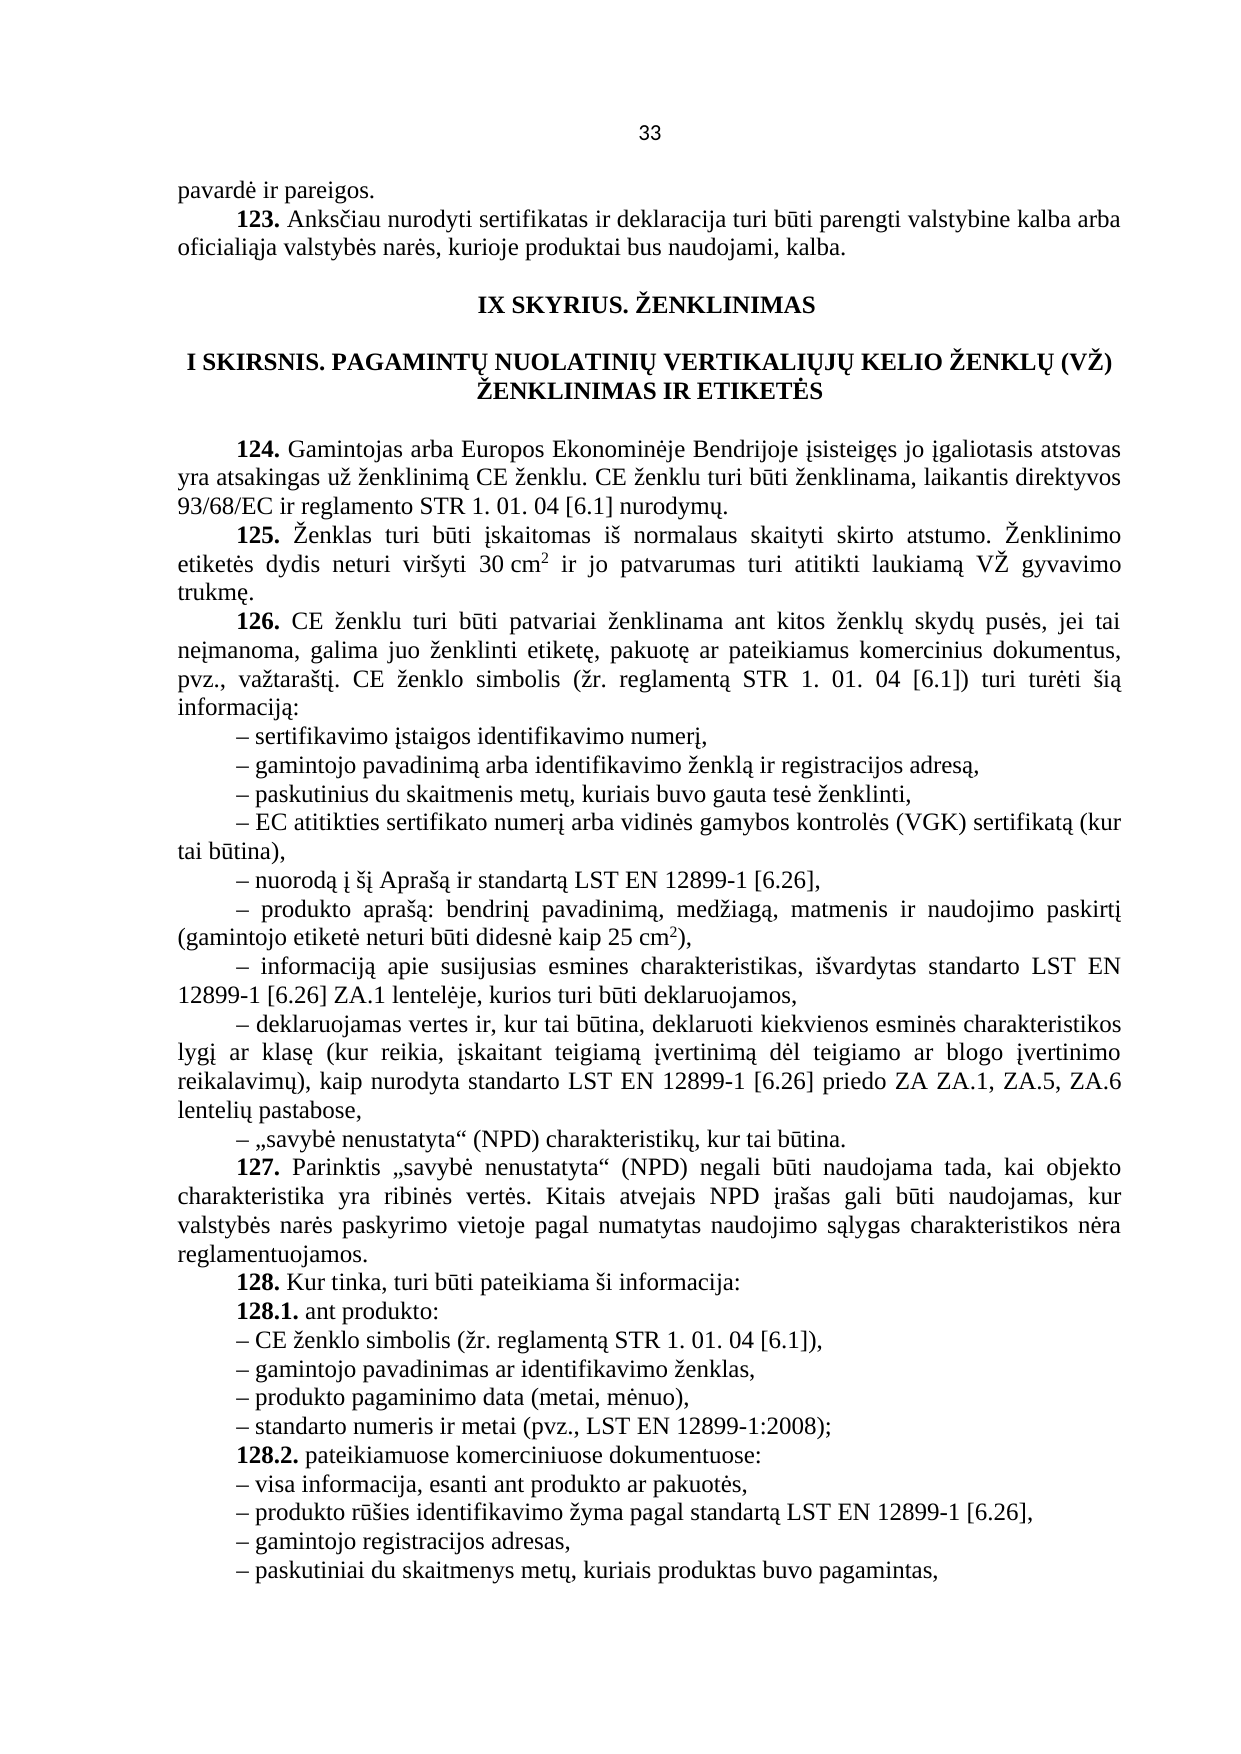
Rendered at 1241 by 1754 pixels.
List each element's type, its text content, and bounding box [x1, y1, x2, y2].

text – gamintojo pavadinimą arba identifikavimo ženklą ir registracijos adresą, [177, 750, 1122, 779]
text – standarto numeris ir metai (pvz., LST EN 12899-1:2008); [177, 1411, 1122, 1440]
text – gamintojo registracijos adresas, [177, 1526, 1122, 1555]
text 128. Kur tinka, turi būti pateikiama ši informacija: [177, 1267, 1122, 1296]
text 126. CE ženklu turi būti patvariai ženklinama ant kitos ženklų skydų pusės, jei tai neįmanoma, galima juo ženklinti etiketę, pakuotę ar pateikiamus komercinius dokumentus, pvz., važtaraštį. CE ženklo simbolis (žr. reglamentą STR 1. 01. 04 [6.1]) turi turėti šią informaciją: [177, 606, 1122, 721]
text – produkto pagaminimo data (metai, mėnuo), [177, 1382, 1122, 1411]
text 128.1. ant produkto: [177, 1296, 1122, 1325]
text – paskutinius du skaitmenis metų, kuriais buvo gauta tesė ženklinti, [177, 779, 1122, 807]
text – EC atitikties sertifikato numerį arba vidinės gamybos kontrolės (VGK) sertifikatą (kur tai būtina), [177, 807, 1122, 865]
text 123. Anksčiau nurodyti sertifikatas ir deklaracija turi būti parengti valstybine kalba arba oficialiąja valstybės narės, kurioje produktai bus naudojami, kalba. [177, 204, 1122, 261]
text I SKIRSNIS. PAGAMINTŲ NUOLATINIŲ VERTIKALIŲJŲ KELIO ŽENKLŲ (VŽ) ŽENKLINIMAS IR ETIKETĖS [177, 347, 1122, 405]
text – produkto rūšies identifikavimo žyma pagal standartą LST EN 12899-1 [6.26], [177, 1497, 1122, 1526]
text 128.2. pateikiamuose komerciniuose dokumentuose: [177, 1440, 1122, 1469]
text – sertifikavimo įstaigos identifikavimo numerį, [177, 721, 1122, 750]
text pavardė ir pareigos. [177, 175, 1122, 204]
text – paskutiniai du skaitmenys metų, kuriais produktas buvo pagamintas, [177, 1555, 1122, 1584]
text – deklaruojamas vertes ir, kur tai būtina, deklaruoti kiekvienos esminės charakteristikos lygį ar klasę (kur reikia, įskaitant teigiamą įvertinimą dėl teigiamo ar blogo įvertinimo reikalavimų), kaip nurodyta standarto LST EN 12899-1 [6.26] priedo ZA ZA.1, ZA.5, ZA.6 lentelių pastabose, [177, 1009, 1122, 1124]
text 124. Gamintojas arba Europos Ekonominėje Bendrijoje įsisteigęs jo įgaliotasis atstovas yra atsakingas už ženklinimą CE ženklu. CE ženklu turi būti ženklinama, laikantis direktyvos 93/68/EC ir reglamento STR 1. 01. 04 [6.1] nurodymų. [177, 434, 1122, 520]
text 127. Parinktis „savybė nenustatyta“ (NPD) negali būti naudojama tada, kai objekto charakteristika yra ribinės vertės. Kitais atvejais NPD įrašas gali būti naudojamas, kur valstybės narės paskyrimo vietoje pagal numatytas naudojimo sąlygas charakteristikos nėra reglamentuojamos. [177, 1152, 1122, 1267]
text IX SKYRIUS. ŽENKLINIMAS [177, 290, 1122, 319]
text 125. Ženklas turi būti įskaitomas iš normalaus skaityti skirto atstumo. Ženklinimo etiketės dydis neturi viršyti 30 cm2 ir jo patvarumas turi atitikti laukiamą VŽ gyvavimo trukmę. [177, 520, 1122, 606]
text – produkto aprašą: bendrinį pavadinimą, medžiagą, matmenis ir naudojimo paskirtį (gamintojo etiketė neturi būti didesnė kaip 25 cm2), [177, 894, 1122, 951]
text – visa informacija, esanti ant produkto ar pakuotės, [177, 1469, 1122, 1497]
text – gamintojo pavadinimas ar identifikavimo ženklas, [177, 1354, 1122, 1382]
text – informaciją apie susijusias esmines charakteristikas, išvardytas standarto LST EN 12899-1 [6.26] ZA.1 lentelėje, kurios turi būti deklaruojamos, [177, 951, 1122, 1009]
text – CE ženklo simbolis (žr. reglamentą STR 1. 01. 04 [6.1]), [177, 1325, 1122, 1354]
text – nuorodą į šį Aprašą ir standartą LST EN 12899-1 [6.26], [177, 865, 1122, 894]
text – „savybė nenustatyta“ (NPD) charakteristikų, kur tai būtina. [177, 1124, 1122, 1152]
